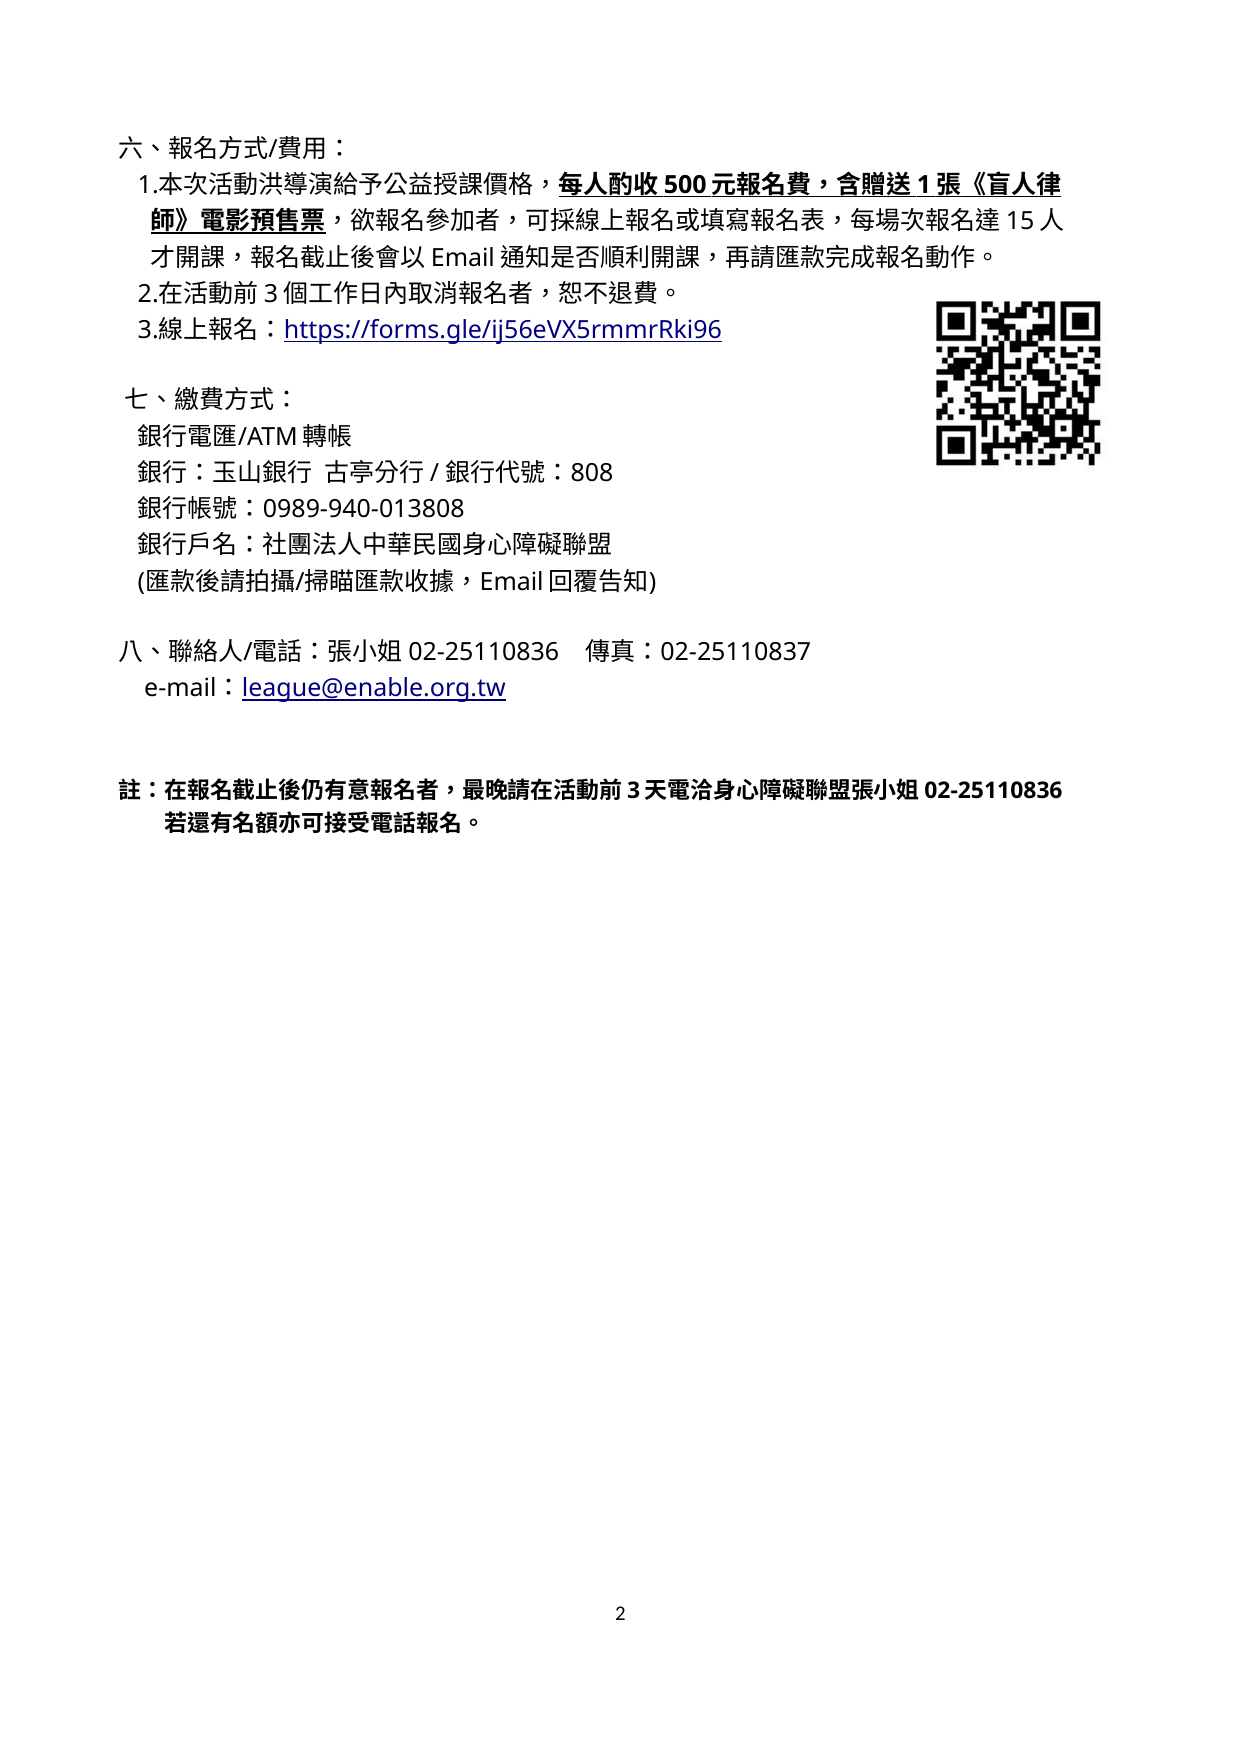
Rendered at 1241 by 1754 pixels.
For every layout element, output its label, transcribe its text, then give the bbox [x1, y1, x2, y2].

text 才開課，報名截止後會以Email通知是否順利開課，再請匯款完成報名動作。 [118, 237, 1122, 273]
text e-mail：league@enable.org.tw [118, 668, 1122, 704]
text (匯款後請拍攝/掃瞄匯款收據，Email回覆告知) [118, 561, 1122, 597]
text 1.本次活動洪導演給予公益授課價格，每人酌收500元報名費，含贈送1張《盲人律 [118, 164, 1122, 201]
text 銀行電匯/ATM轉帳 [118, 416, 914, 452]
text 七、繳費方式： [118, 380, 914, 416]
text 六、報名方式/費用： [118, 128, 1122, 164]
text 3.線上報名：https://forms.gle/ij56eVX5rmmrRki96 [118, 309, 914, 346]
text 若還有名額亦可接受電話報名。 [118, 805, 1122, 838]
text 銀行戶名：社團法人中華民國身心障礙聯盟 [118, 525, 1122, 561]
text 銀行：玉山銀行 古亭分行 / 銀行代號：808 [118, 452, 914, 488]
text 師》電影預售票，欲報名參加者，可採線上報名或填寫報名表，每場次報名達15人 [118, 201, 1122, 237]
text 註：在報名截止後仍有意報名者，最晚請在活動前3天電洽身心障礙聯盟張小姐02-25110836 [118, 772, 1122, 805]
text 八、聯絡人/電話：張小姐 02-25110836 傳真：02-25110837 [118, 631, 1122, 668]
text 2.在活動前3個工作日內取消報名者，恕不退費。 [118, 273, 1122, 309]
text 銀行帳號：0989-940-013808 [118, 488, 1122, 525]
